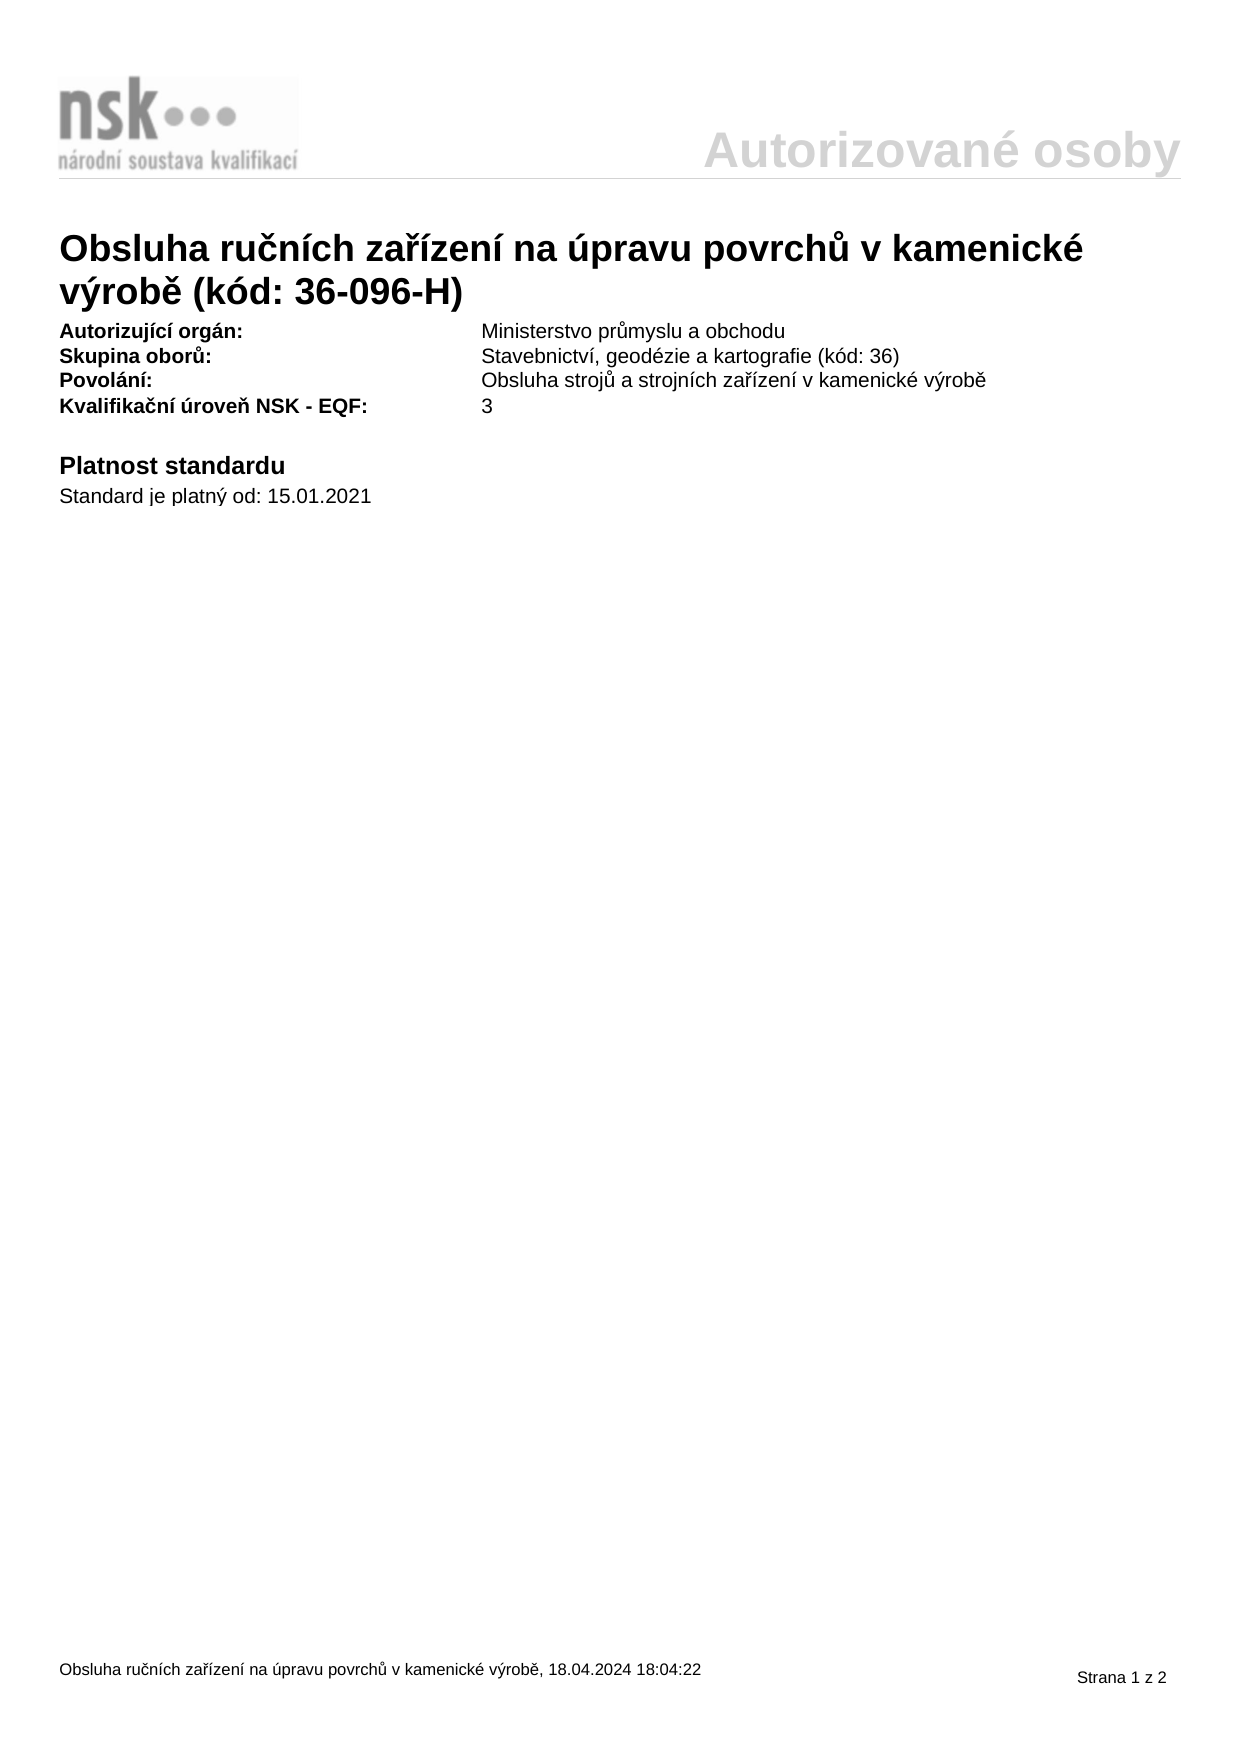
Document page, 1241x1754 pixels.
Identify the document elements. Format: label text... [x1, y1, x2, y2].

table_cell [886, 196, 1167, 224]
table_cell [59, 1384, 119, 1659]
table_cell [1167, 418, 1181, 447]
table_header [619, 59, 626, 172]
table_cell [626, 1106, 860, 1383]
table_cell [1167, 506, 1181, 806]
table_cell [59, 506, 119, 806]
table_cell [119, 1106, 481, 1383]
table_cell [119, 313, 481, 319]
table_cell [59, 179, 1181, 196]
table_cell [626, 418, 860, 447]
table_cell [626, 313, 860, 319]
table_cell [860, 1106, 886, 1383]
table_cell [59, 418, 119, 447]
table_cell [481, 506, 617, 806]
table_cell Povolání: [59, 368, 481, 392]
table_cell Stavebnictví, geodézie a kartografie (kód: 36) [481, 344, 1181, 368]
table_cell [59, 196, 119, 224]
table_cell [886, 806, 1167, 1106]
table_cell [1167, 1384, 1181, 1659]
table_cell [119, 418, 481, 447]
table_cell [626, 196, 860, 224]
table_cell [618, 1384, 626, 1659]
table_cell [481, 1384, 617, 1659]
table_cell [860, 506, 886, 806]
table_cell [119, 172, 481, 178]
table_cell [59, 313, 119, 319]
table_cell Ministerstvo průmyslu a obchodu [481, 319, 1181, 344]
picture [57, 59, 619, 172]
table_cell [886, 418, 1167, 447]
table_cell [481, 313, 617, 319]
table_cell [481, 196, 617, 224]
table_cell [886, 1384, 1167, 1659]
table_cell [626, 806, 860, 1106]
table_cell [860, 196, 886, 224]
table_cell [119, 506, 481, 806]
table_cell Platnost standardu [59, 448, 1181, 483]
table_cell [618, 172, 626, 178]
table_cell [860, 313, 886, 319]
table_cell [1167, 1106, 1181, 1383]
table_cell Skupina oborů: [59, 344, 481, 368]
table_cell Obsluha ručních zařízení na úpravu povrchů v kamenické výrobě, 18.04.2024 18:04:22 [59, 1660, 860, 1696]
table_cell [886, 1106, 1167, 1383]
table_cell [886, 506, 1167, 806]
table_cell [481, 1106, 617, 1383]
table_cell [1167, 313, 1181, 319]
table_cell [618, 313, 626, 319]
table_cell [618, 806, 626, 1106]
table_cell [860, 418, 886, 447]
table_cell [1167, 1660, 1181, 1696]
table_cell [618, 506, 626, 806]
table_cell Autorizující orgán: [59, 319, 481, 343]
table_cell Obsluha ručních zařízení na úpravu povrchů v kamenické výrobě (kód: 36-096-H) [59, 224, 1181, 313]
table_cell 3 [481, 394, 1181, 417]
table_cell [618, 1106, 626, 1383]
table_cell [481, 172, 617, 178]
table_cell [1167, 806, 1181, 1106]
table_cell Standard je platný od: 15.01.2021 [59, 484, 1181, 506]
table_cell [1167, 196, 1181, 224]
table_cell [59, 806, 119, 1106]
table_cell Kvalifikační úroveň NSK - EQF: [59, 394, 481, 417]
table_cell [886, 313, 1167, 319]
table_cell [618, 418, 626, 447]
table_cell [119, 806, 481, 1106]
table_cell Strana 1 z 2 [860, 1660, 1167, 1696]
table_cell [626, 1384, 860, 1659]
table_cell [481, 806, 617, 1106]
table_cell [119, 196, 481, 224]
table_header Autorizované osoby [626, 59, 1181, 178]
table_cell [618, 196, 626, 224]
table_cell Obsluha strojů a strojních zařízení v kamenické výrobě [481, 368, 1181, 393]
table_cell [860, 1384, 886, 1659]
table_cell [59, 172, 119, 178]
table_cell [119, 1384, 481, 1659]
table_cell [59, 1106, 119, 1383]
table_cell [626, 506, 860, 806]
table_cell [481, 418, 617, 447]
table_cell [860, 806, 886, 1106]
